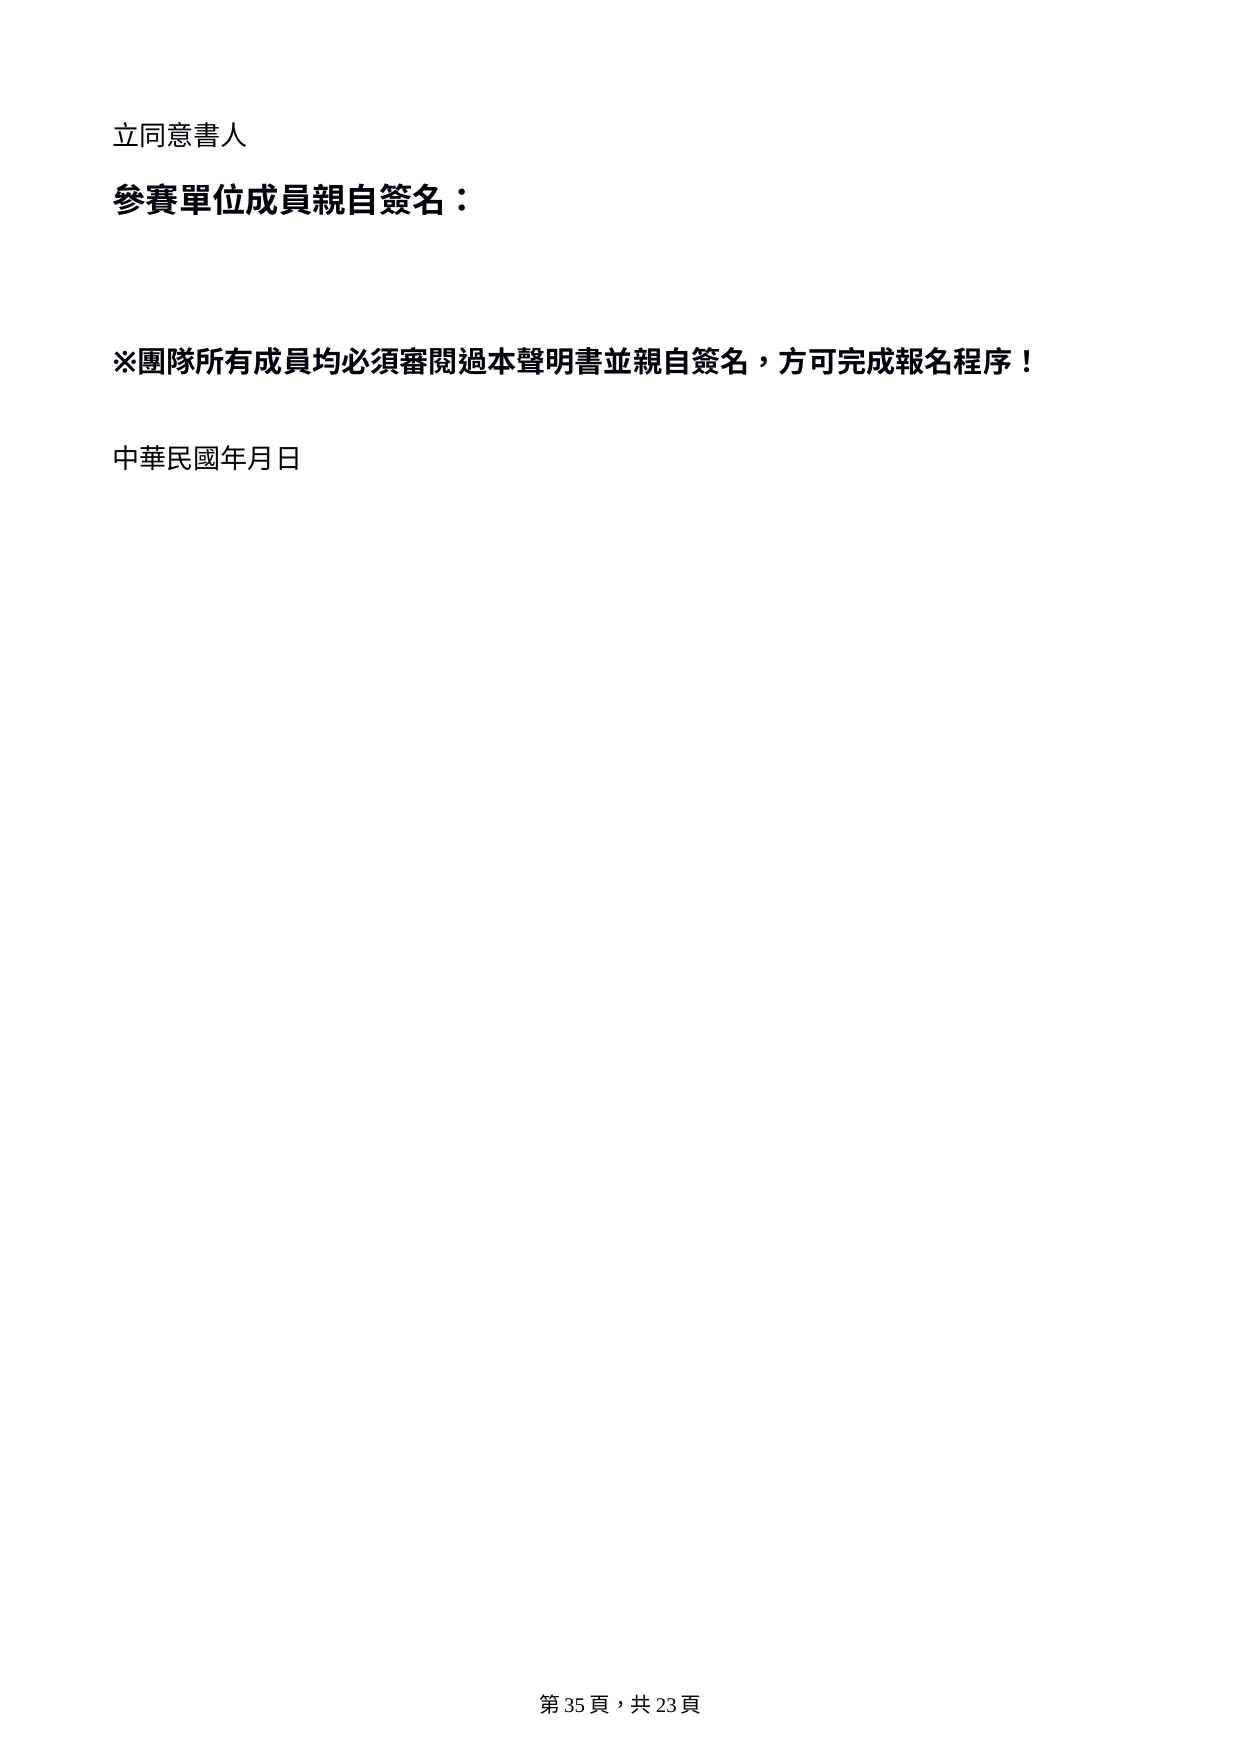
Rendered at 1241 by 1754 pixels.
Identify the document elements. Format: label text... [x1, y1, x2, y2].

text 參賽單位成員親自簽名： [112, 162, 1128, 227]
text ※團隊所有成員均必須審閱過本聲明書並親自簽名，方可完成報名程序！ [112, 323, 1128, 388]
text 中華民國年月日 [112, 421, 1128, 486]
text 立同意書人 [112, 97, 1128, 162]
